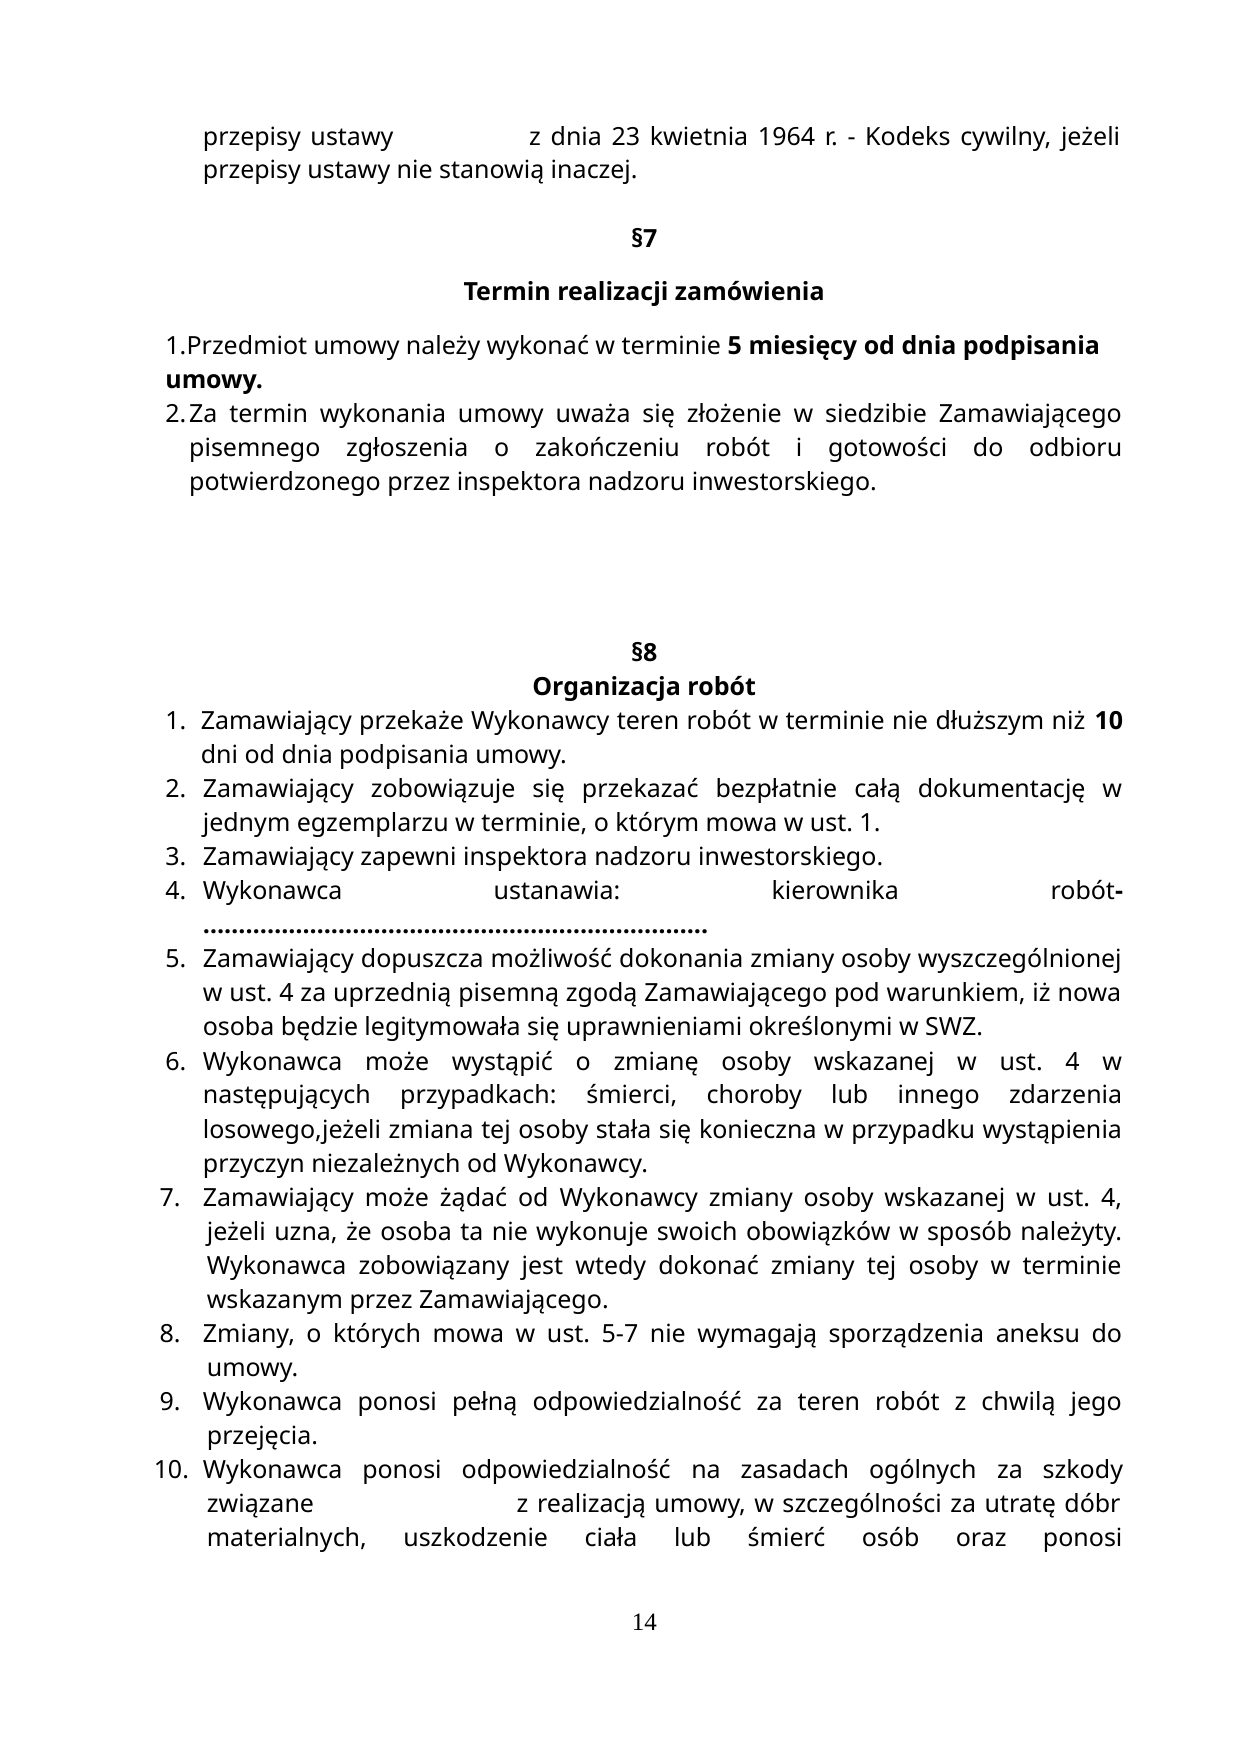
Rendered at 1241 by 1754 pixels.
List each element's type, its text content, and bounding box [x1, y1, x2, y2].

list Za termin wykonania umowy uważa się złożenie w siedzibie Zamawiającego pisemnego zgłoszenia o zakończeniu robót i gotowości do odbioru potwierdzonego przez inspektora nadzoru inwestorskiego. [165, 396, 1123, 498]
list Zmiany, o których mowa w ust. 5-7 nie wymagają sporządzenia aneksu do umowy. [159, 1316, 1123, 1384]
list przepisy ustawy z dnia 23 kwietnia 1964 r. - Kodeks cywilny, jeżeli przepisy ustawy nie stanowią inaczej. [165, 118, 1123, 186]
list Zamawiający może żądać od Wykonawcy zmiany osoby wskazanej w ust. 4, jeżeli uzna, że osoba ta nie wykonuje swoich obowiązków w sposób należyty. Wykonawca zobowiązany jest wtedy dokonać zmiany tej osoby w terminie wskazanym przez Zamawiającego. [159, 1179, 1123, 1316]
list Wykonawca ponosi odpowiedzialność na zasadach ogólnych za szkody związane z realizacją umowy, w szczególności za utratę dóbr materialnych, uszkodzenie ciała lub śmierć osób oraz ponosi [153, 1452, 1123, 1554]
list Zamawiający zapewni inspektora nadzoru inwestorskiego. [165, 839, 1123, 873]
list Wykonawca ponosi pełną odpowiedzialność za teren robót z chwilą jego przejęcia. [159, 1384, 1123, 1452]
list Zamawiający przekaże Wykonawcy teren robót w terminie nie dłuższym niż 10 dni od dnia podpisania umowy. [165, 702, 1123, 771]
text §8 [165, 634, 1123, 668]
list Przedmiot umowy należy wykonać w terminie 5 miesięcy od dnia podpisania umowy. [165, 328, 1123, 396]
text §7 [165, 220, 1123, 254]
list Wykonawca może wystąpić o zmianę osoby wskazanej w ust. 4 w następujących przypadkach: śmierci, choroby lub innego zdarzenia losowego,jeżeli zmiana tej osoby stała się konieczna w przypadku wystąpienia przyczyn niezależnych od Wykonawcy. [165, 1043, 1123, 1179]
list Zamawiający dopuszcza możliwość dokonania zmiany osoby wyszczególnionej w ust. 4 za uprzednią pisemną zgodą Zamawiającego pod warunkiem, iż nowa osoba będzie legitymowała się uprawnieniami określonymi w SWZ. [165, 941, 1123, 1043]
text Organizacja robót [165, 668, 1123, 702]
text Termin realizacji zamówienia [165, 274, 1123, 308]
list Zamawiający zobowiązuje się przekazać bezpłatnie całą dokumentację w jednym egzemplarzu w terminie, o którym mowa w ust. 1. [165, 771, 1123, 839]
list Wykonawca ustanawia: kierownika robót- …………………………………………………………….. [165, 873, 1123, 941]
